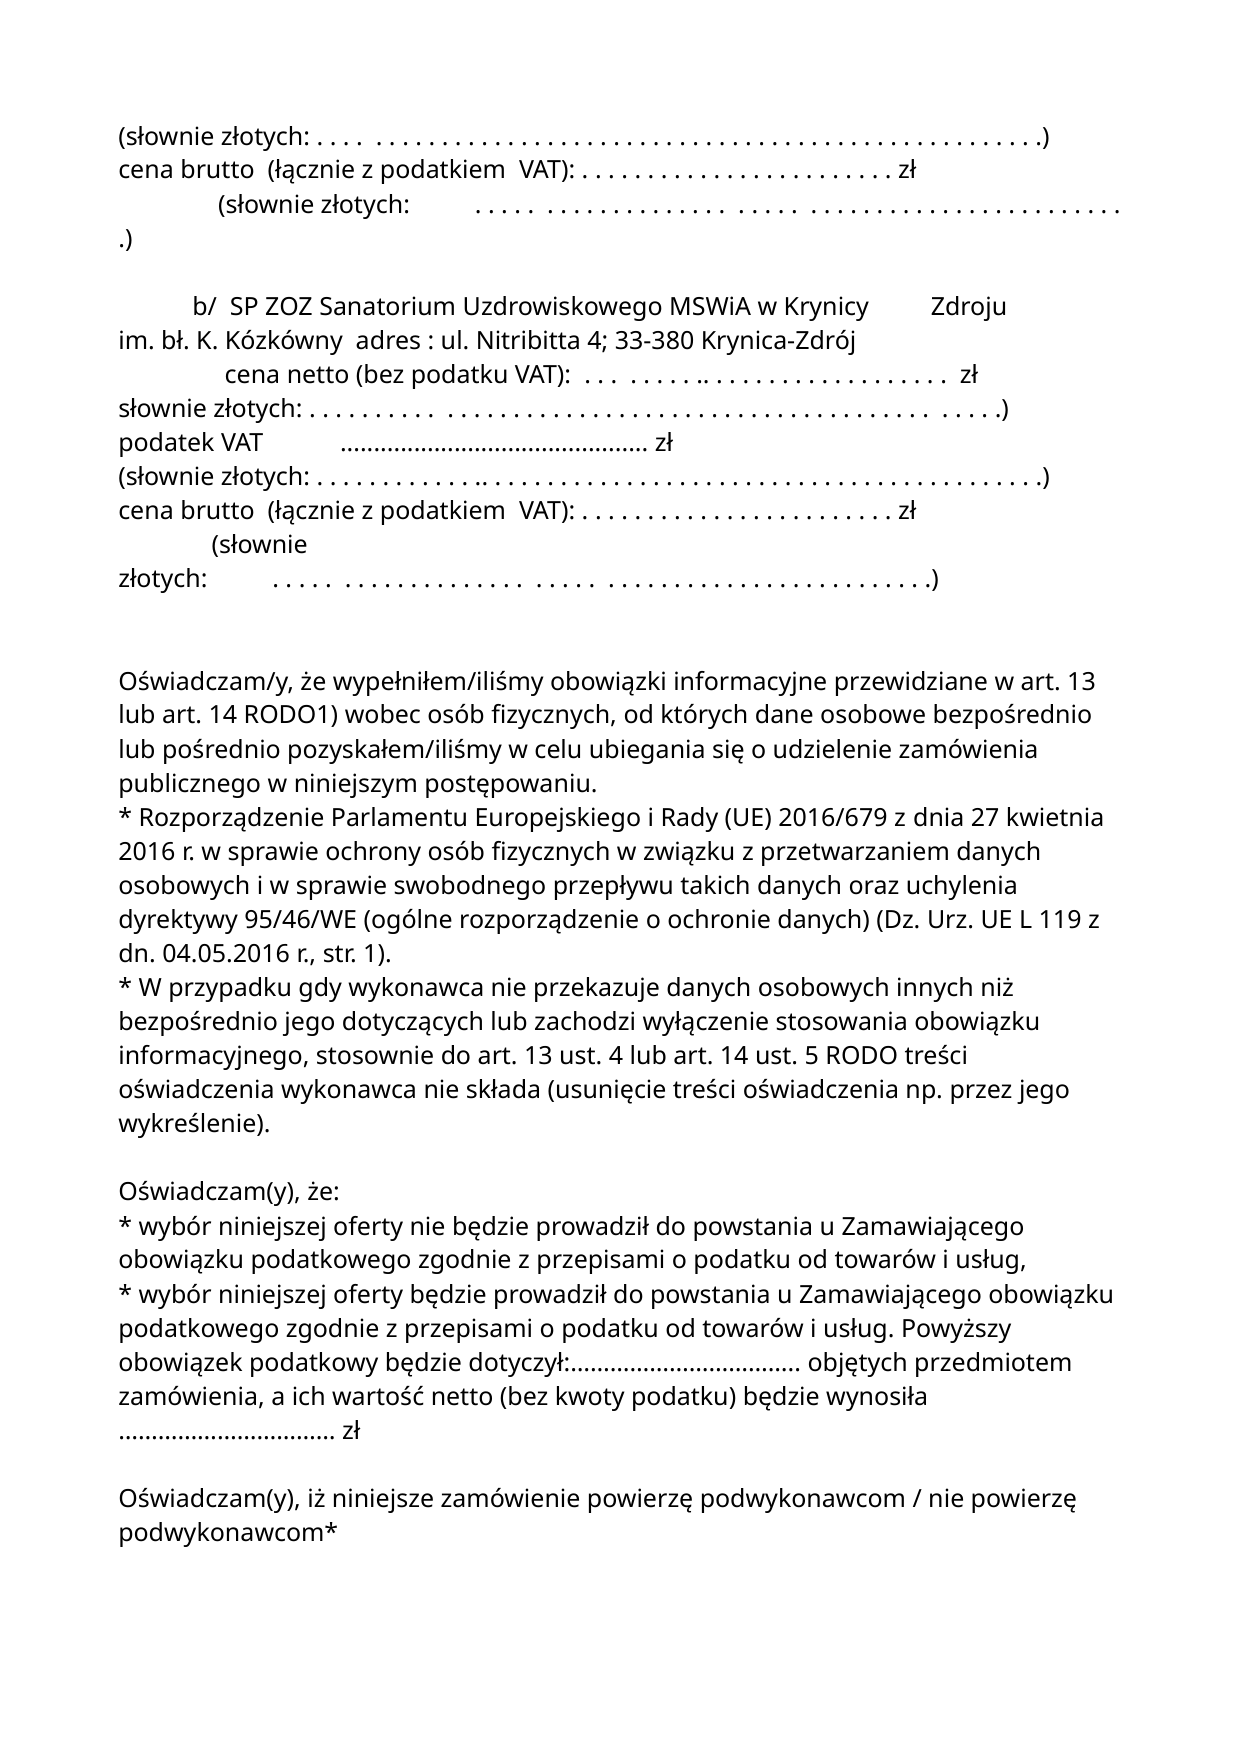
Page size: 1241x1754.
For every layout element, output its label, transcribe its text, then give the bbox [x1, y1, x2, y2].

text (słownie złotych: . . . . . . . . . . . . . . . . . . . . . . . . . . . . . . . . . . . . . . . . . . . . . . . . . . . . . . .) [118, 118, 1122, 152]
text * wybór niniejszej oferty nie będzie prowadził do powstania u Zamawiającego obowiązku podatkowego zgodnie z przepisami o podatku od towarów i usług, [118, 1208, 1122, 1276]
text b/ SP ZOZ Sanatorium Uzdrowiskowego MSWiA w Krynicy Zdroju im. bł. K. Kózkówny adres : ul. Nitribitta 4; 33-380 Krynica-Zdrój [118, 288, 1122, 357]
text podatek VAT .............................................. zł [118, 425, 1122, 459]
text (słownie złotych: . . . . . . . . . . . . .. . . . . . . . . . . . . . . . . . . . . . . . . . . . . . . . . . . . . . . . . . .) [118, 459, 1122, 493]
text * W przypadku gdy wykonawca nie przekazuje danych osobowych innych niż bezpośrednio jego dotyczących lub zachodzi wyłączenie stosowania obowiązku informacyjnego, stosownie do art. 13 ust. 4 lub art. 14 ust. 5 RODO treści oświadczenia wykonawca nie składa (usunięcie treści oświadczenia np. przez jego wykreślenie). [118, 970, 1122, 1140]
text (słownie złotych: . . . . . . . . . . . . . . . . . . . . . . . . . . . . . . . . . . . . . . . . . . . . . . . . .) [118, 186, 1122, 254]
text (słownie złotych: . . . . . . . . . . . . . . . . . . . . . . . . . . . . . . . . . . . . . . . . . . . . . . . . .) [118, 527, 1122, 595]
text cena brutto (łącznie z podatkiem VAT): . . . . . . . . . . . . . . . . . . . . . . . . zł [118, 493, 1122, 527]
text cena brutto (łącznie z podatkiem VAT): . . . . . . . . . . . . . . . . . . . . . . . . zł [118, 152, 1122, 186]
text cena netto (bez podatku VAT): . . . . . . . . .. . . . . . . . . . . . . . . . . . . zł [118, 357, 1122, 391]
text Oświadczam/y, że wypełniłem/iliśmy obowiązki informacyjne przewidziane w art. 13 lub art. 14 RODO1) wobec osób fizycznych, od których dane osobowe bezpośrednio lub pośrednio pozyskałem/iliśmy w celu ubiegania się o udzielenie zamówienia publicznego w niniejszym postępowaniu. [118, 663, 1122, 799]
text Oświadczam(y), iż niniejsze zamówienie powierzę podwykonawcom / nie powierzę podwykonawcom* [118, 1481, 1122, 1549]
text Oświadczam(y), że: [118, 1174, 1122, 1208]
text * wybór niniejszej oferty będzie prowadził do powstania u Zamawiającego obowiązku podatkowego zgodnie z przepisami o podatku od towarów i usług. Powyższy obowiązek podatkowy będzie dotyczył:…………………………….. objętych przedmiotem zamówienia, a ich wartość netto (bez kwoty podatku) będzie wynosiła …………………………… zł [118, 1276, 1122, 1447]
text * Rozporządzenie Parlamentu Europejskiego i Rady (UE) 2016/679 z dnia 27 kwietnia 2016 r. w sprawie ochrony osób fizycznych w związku z przetwarzaniem danych osobowych i w sprawie swobodnego przepływu takich danych oraz uchylenia dyrektywy 95/46/WE (ogólne rozporządzenie o ochronie danych) (Dz. Urz. UE L 119 z dn. 04.05.2016 r., str. 1). [118, 799, 1122, 970]
text słownie złotych: . . . . . . . . . . . . . . . . . . . . . . . . . . . . . . . . . . . . . . . . . . . . . . . . . . . .) [118, 391, 1122, 425]
